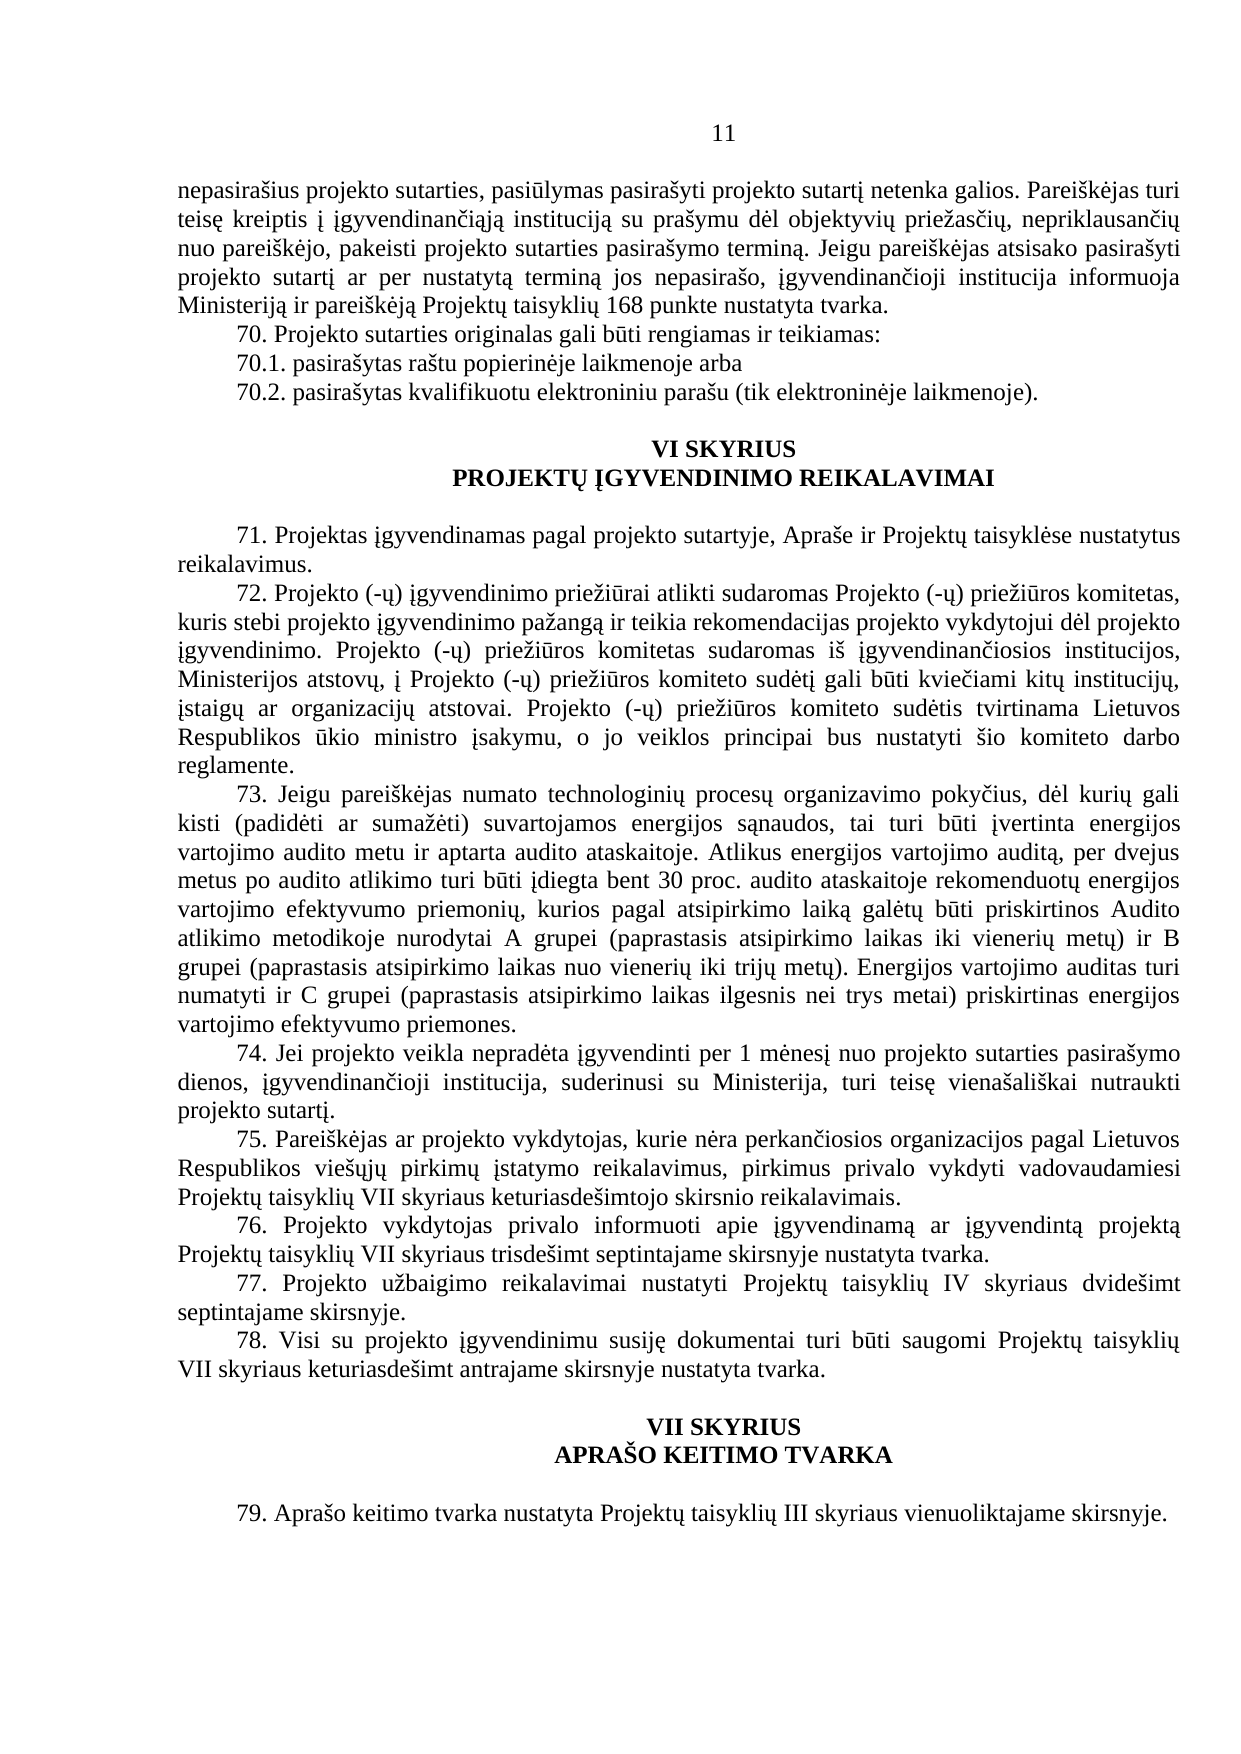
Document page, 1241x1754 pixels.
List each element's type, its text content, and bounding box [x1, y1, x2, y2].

text nepasirašius projekto sutarties, pasiūlymas pasirašyti projekto sutartį netenka galios. Pareiškėjas turi teisę kreiptis į įgyvendinančiąją instituciją su prašymu dėl objektyvių priežasčių, nepriklausančių nuo pareiškėjo, pakeisti projekto sutarties pasirašymo terminą. Jeigu pareiškėjas atsisako pasirašyti projekto sutartį ar per nustatytą terminą jos nepasirašo, įgyvendinančioji institucija informuoja Ministeriją ir pareiškėją Projektų taisyklių 168 punkte nustatyta tvarka. [177, 176, 1181, 319]
text 78. Visi su projekto įgyvendinimu susiję dokumentai turi būti saugomi Projektų taisyklių VII skyriaus keturiasdešimt antrajame skirsnyje nustatyta tvarka. [177, 1326, 1181, 1383]
text VI SKYRIUS [177, 434, 1181, 463]
text 76. Projekto vykdytojas privalo informuoti apie įgyvendinamą ar įgyvendintą projektą Projektų taisyklių VII skyriaus trisdešimt septintajame skirsnyje nustatyta tvarka. [177, 1211, 1181, 1268]
text 70. Projekto sutarties originalas gali būti rengiamas ir teikiamas: [177, 319, 1181, 348]
text 70.2. pasirašytas kvalifikuotu elektroniniu parašu (tik elektroninėje laikmenoje). [177, 377, 1181, 406]
text 74. Jei projekto veikla nepradėta įgyvendinti per 1 mėnesį nuo projekto sutarties pasirašymo dienos, įgyvendinančioji institucija, suderinusi su Ministerija, turi teisę vienašališkai nutraukti projekto sutartį. [177, 1038, 1181, 1124]
text 73. Jeigu pareiškėjas numato technologinių procesų organizavimo pokyčius, dėl kurių gali kisti (padidėti ar sumažėti) suvartojamos energijos sąnaudos, tai turi būti įvertinta energijos vartojimo audito metu ir aptarta audito ataskaitoje. Atlikus energijos vartojimo auditą, per dvejus metus po audito atlikimo turi būti įdiegta bent 30 proc. audito ataskaitoje rekomenduotų energijos vartojimo efektyvumo priemonių, kurios pagal atsipirkimo laiką galėtų būti priskirtinos Audito atlikimo metodikoje nurodytai A grupei (paprastasis atsipirkimo laikas iki vienerių metų) ir B grupei (paprastasis atsipirkimo laikas nuo vienerių iki trijų metų). Energijos vartojimo auditas turi numatyti ir C grupei (paprastasis atsipirkimo laikas ilgesnis nei trys metai) priskirtinas energijos vartojimo efektyvumo priemones. [177, 779, 1181, 1038]
text 72. Projekto (-ų) įgyvendinimo priežiūrai atlikti sudaromas Projekto (-ų) priežiūros komitetas, kuris stebi projekto įgyvendinimo pažangą ir teikia rekomendacijas projekto vykdytojui dėl projekto įgyvendinimo. Projekto (-ų) priežiūros komitetas sudaromas iš įgyvendinančiosios institucijos, Ministerijos atstovų, į Projekto (-ų) priežiūros komiteto sudėtį gali būti kviečiami kitų institucijų, įstaigų ar organizacijų atstovai. Projekto (-ų) priežiūros komiteto sudėtis tvirtinama Lietuvos Respublikos ūkio ministro įsakymu, o jo veiklos principai bus nustatyti šio komiteto darbo reglamente. [177, 578, 1181, 779]
text 79. Aprašo keitimo tvarka nustatyta Projektų taisyklių III skyriaus vienuoliktajame skirsnyje. [177, 1498, 1181, 1527]
text APRAŠO KEITIMO TVARKA [177, 1441, 1181, 1469]
text VII SKYRIUS [177, 1412, 1181, 1441]
text 77. Projekto užbaigimo reikalavimai nustatyti Projektų taisyklių IV skyriaus dvidešimt septintajame skirsnyje. [177, 1268, 1181, 1326]
text PROJEKTŲ ĮGYVENDINIMO REIKALAVIMAI [177, 463, 1181, 492]
text 71. Projektas įgyvendinamas pagal projekto sutartyje, Apraše ir Projektų taisyklėse nustatytus reikalavimus. [177, 521, 1181, 578]
text 75. Pareiškėjas ar projekto vykdytojas, kurie nėra perkančiosios organizacijos pagal Lietuvos Respublikos viešųjų pirkimų įstatymo reikalavimus, pirkimus privalo vykdyti vadovaudamiesi Projektų taisyklių VII skyriaus keturiasdešimtojo skirsnio reikalavimais. [177, 1124, 1181, 1211]
text 70.1. pasirašytas raštu popierinėje laikmenoje arba [177, 348, 1181, 377]
